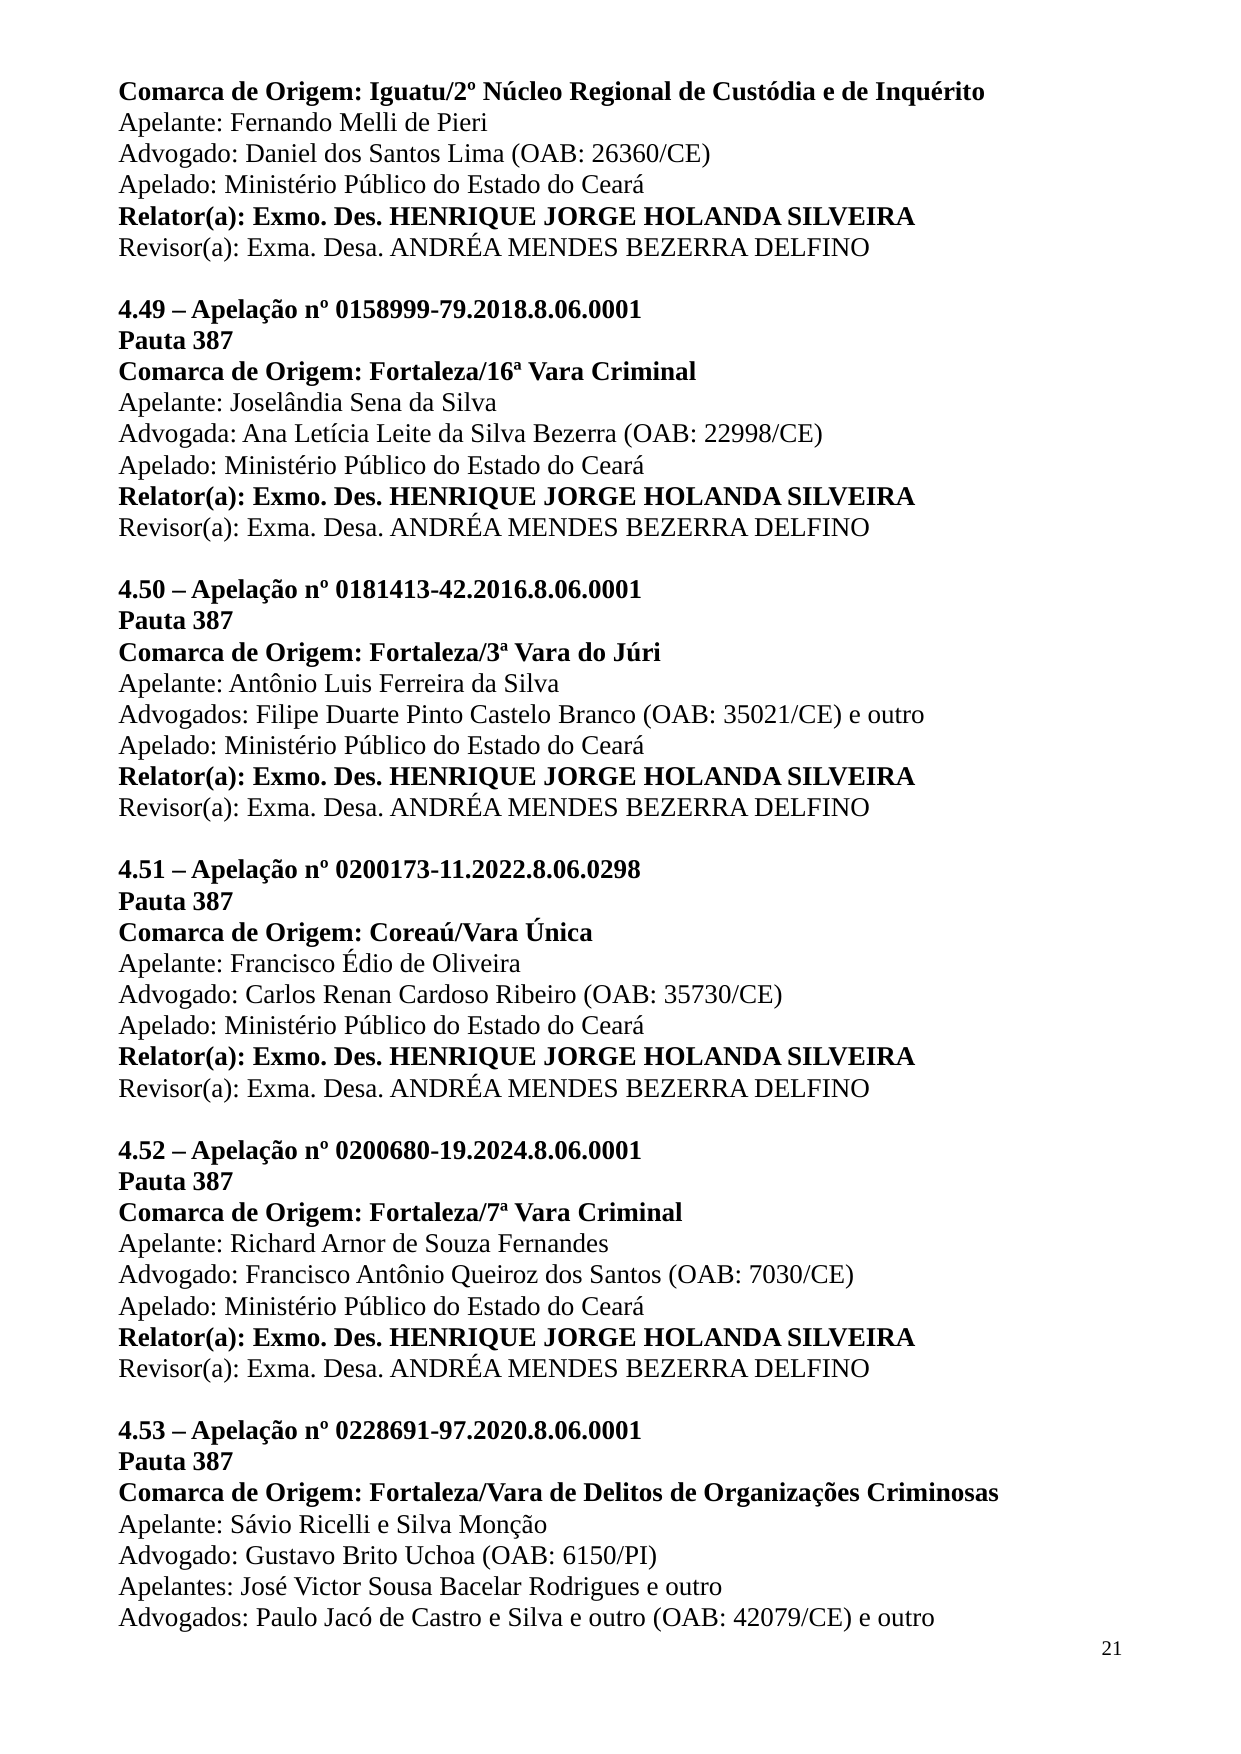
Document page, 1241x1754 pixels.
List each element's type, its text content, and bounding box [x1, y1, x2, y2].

text 4.52 – Apelação nº 0200680-19.2024.8.06.0001 [118, 1134, 1122, 1165]
text Revisor(a): Exma. Desa. ANDRÉA MENDES BEZERRA DELFINO [118, 1352, 1122, 1383]
text Apelado: Ministério Público do Estado do Ceará [118, 1290, 1122, 1321]
text Relator(a): Exmo. Des. HENRIQUE JORGE HOLANDA SILVEIRA [118, 1041, 1122, 1072]
text Apelante: Antônio Luis Ferreira da Silva [118, 667, 1122, 698]
text Apelado: Ministério Público do Estado do Ceará [118, 449, 1122, 480]
text Apelado: Ministério Público do Estado do Ceará [118, 729, 1122, 760]
text Comarca de Origem: Fortaleza/16ª Vara Criminal [118, 355, 1122, 386]
text Pauta 387 [118, 1445, 1122, 1477]
text Advogados: Filipe Duarte Pinto Castelo Branco (OAB: 35021/CE) e outro [118, 698, 1122, 729]
text Relator(a): Exmo. Des. HENRIQUE JORGE HOLANDA SILVEIRA [118, 199, 1122, 231]
text Revisor(a): Exma. Desa. ANDRÉA MENDES BEZERRA DELFINO [118, 511, 1122, 542]
text Comarca de Origem: Coreaú/Vara Única [118, 916, 1122, 947]
text Comarca de Origem: Iguatu/2º Núcleo Regional de Custódia e de Inquérito [118, 75, 1122, 106]
text Advogado: Daniel dos Santos Lima (OAB: 26360/CE) [118, 137, 1122, 168]
text Pauta 387 [118, 885, 1122, 916]
text Apelantes: José Victor Sousa Bacelar Rodrigues e outro [118, 1570, 1122, 1601]
text Advogado: Carlos Renan Cardoso Ribeiro (OAB: 35730/CE) [118, 978, 1122, 1009]
text Revisor(a): Exma. Desa. ANDRÉA MENDES BEZERRA DELFINO [118, 791, 1122, 822]
text Pauta 387 [118, 324, 1122, 355]
text 4.50 – Apelação nº 0181413-42.2016.8.06.0001 [118, 573, 1122, 604]
text Relator(a): Exmo. Des. HENRIQUE JORGE HOLANDA SILVEIRA [118, 1321, 1122, 1352]
text Relator(a): Exmo. Des. HENRIQUE JORGE HOLANDA SILVEIRA [118, 760, 1122, 791]
text 4.51 – Apelação nº 0200173-11.2022.8.06.0298 [118, 854, 1122, 885]
text Pauta 387 [118, 1165, 1122, 1196]
text Advogada: Ana Letícia Leite da Silva Bezerra (OAB: 22998/CE) [118, 418, 1122, 449]
text Apelante: Francisco Édio de Oliveira [118, 947, 1122, 978]
text Comarca de Origem: Fortaleza/Vara de Delitos de Organizações Criminosas [118, 1477, 1122, 1508]
text Pauta 387 [118, 604, 1122, 636]
text Advogado: Gustavo Brito Uchoa (OAB: 6150/PI) [118, 1539, 1122, 1570]
text Apelante: Joselândia Sena da Silva [118, 386, 1122, 418]
text Advogado: Francisco Antônio Queiroz dos Santos (OAB: 7030/CE) [118, 1258, 1122, 1290]
text 4.49 – Apelação nº 0158999-79.2018.8.06.0001 [118, 293, 1122, 324]
text Apelante: Richard Arnor de Souza Fernandes [118, 1227, 1122, 1258]
text Apelante: Sávio Ricelli e Silva Monção [118, 1508, 1122, 1539]
text Comarca de Origem: Fortaleza/7ª Vara Criminal [118, 1196, 1122, 1227]
text Apelado: Ministério Público do Estado do Ceará [118, 168, 1122, 199]
text Revisor(a): Exma. Desa. ANDRÉA MENDES BEZERRA DELFINO [118, 231, 1122, 262]
text 4.53 – Apelação nº 0228691-97.2020.8.06.0001 [118, 1414, 1122, 1445]
text Comarca de Origem: Fortaleza/3ª Vara do Júri [118, 636, 1122, 667]
text Apelado: Ministério Público do Estado do Ceará [118, 1009, 1122, 1041]
text Relator(a): Exmo. Des. HENRIQUE JORGE HOLANDA SILVEIRA [118, 480, 1122, 511]
text Revisor(a): Exma. Desa. ANDRÉA MENDES BEZERRA DELFINO [118, 1072, 1122, 1103]
text Advogados: Paulo Jacó de Castro e Silva e outro (OAB: 42079/CE) e outro [118, 1601, 1122, 1632]
text Apelante: Fernando Melli de Pieri [118, 106, 1122, 137]
